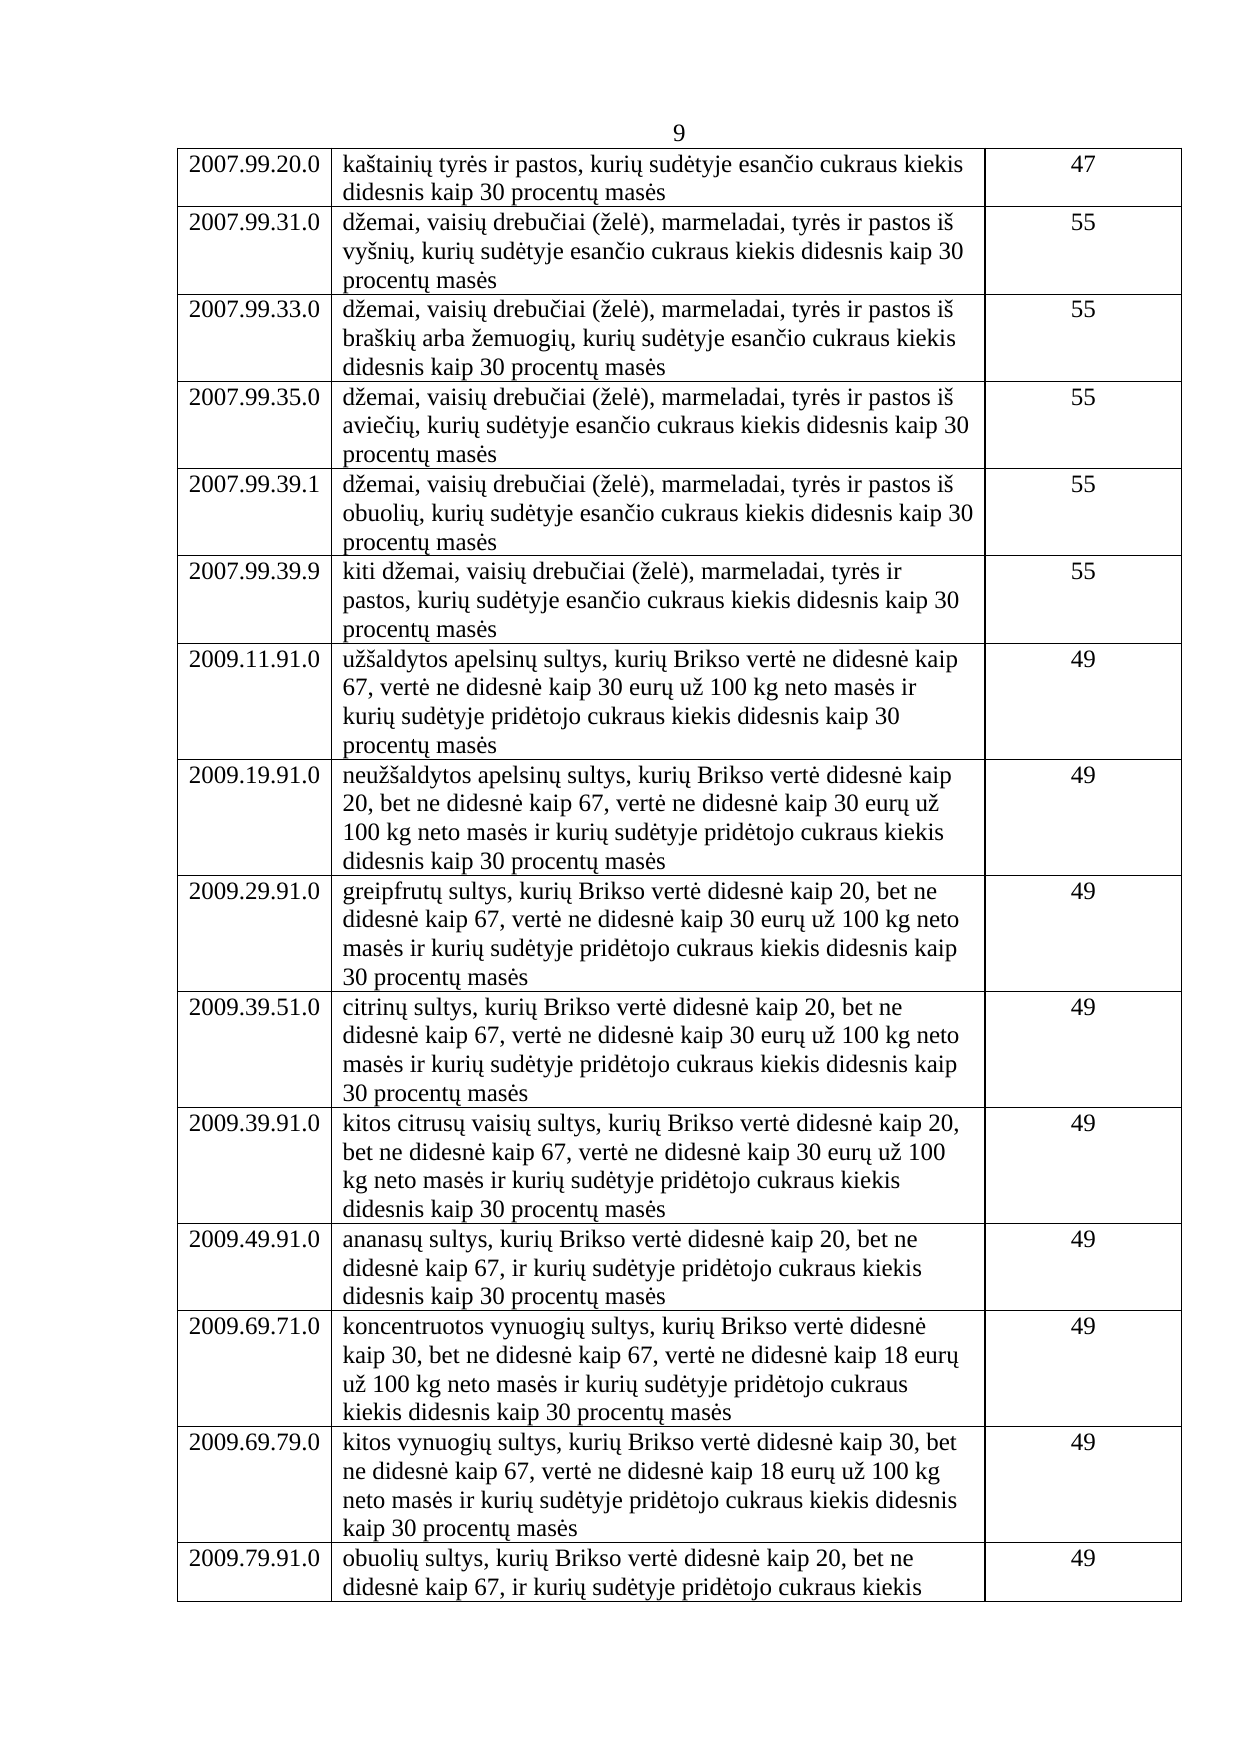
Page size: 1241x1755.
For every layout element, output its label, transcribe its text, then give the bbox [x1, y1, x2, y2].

table_cell džemai, vaisių drebučiai (želė), marmeladai, tyrės ir pastos iš braškių arba žemuogių, kurių sudėtyje esančio cukraus kiekis didesnis kaip 30 procentų masės [332, 295, 984, 381]
table_cell džemai, vaisių drebučiai (želė), marmeladai, tyrės ir pastos iš obuolių, kurių sudėtyje esančio cukraus kiekis didesnis kaip 30 procentų masės [332, 469, 984, 555]
table_cell 49 [986, 1427, 1181, 1542]
table_cell 55 [986, 207, 1181, 293]
table_cell 2009.79.91.0 [178, 1543, 331, 1601]
table_cell 2009.11.91.0 [178, 644, 331, 759]
table_cell 2007.99.31.0 [178, 207, 331, 293]
table_cell 2009.49.91.0 [178, 1224, 331, 1310]
table_cell 49 [986, 876, 1181, 991]
table_cell 2007.99.20.0 [178, 149, 331, 206]
table_cell džemai, vaisių drebučiai (želė), marmeladai, tyrės ir pastos iš vyšnių, kurių sudėtyje esančio cukraus kiekis didesnis kaip 30 procentų masės [332, 207, 984, 293]
table_cell 2007.99.39.1 [178, 469, 331, 555]
table_cell 55 [986, 382, 1181, 468]
table_cell neužšaldytos apelsinų sultys, kurių Brikso vertė didesnė kaip 20, bet ne didesnė kaip 67, vertė ne didesnė kaip 30 eurų už 100 kg neto masės ir kurių sudėtyje pridėtojo cukraus kiekis didesnis kaip 30 procentų masės [332, 760, 984, 875]
table_cell 55 [986, 556, 1181, 643]
table_cell 2009.39.51.0 [178, 992, 331, 1107]
table_cell 2009.29.91.0 [178, 876, 331, 991]
table_cell greipfrutų sultys, kurių Brikso vertė didesnė kaip 20, bet ne didesnė kaip 67, vertė ne didesnė kaip 30 eurų už 100 kg neto masės ir kurių sudėtyje pridėtojo cukraus kiekis didesnis kaip 30 procentų masės [332, 876, 984, 991]
table_cell kiti džemai, vaisių drebučiai (želė), marmeladai, tyrės ir pastos, kurių sudėtyje esančio cukraus kiekis didesnis kaip 30 procentų masės [332, 556, 984, 643]
table_cell 49 [986, 1543, 1181, 1601]
table_cell 49 [986, 992, 1181, 1107]
table_cell 49 [986, 1108, 1181, 1223]
table_cell ananasų sultys, kurių Brikso vertė didesnė kaip 20, bet ne didesnė kaip 67, ir kurių sudėtyje pridėtojo cukraus kiekis didesnis kaip 30 procentų masės [332, 1224, 984, 1310]
table_cell obuolių sultys, kurių Brikso vertė didesnė kaip 20, bet ne didesnė kaip 67, ir kurių sudėtyje pridėtojo cukraus kiekis [332, 1543, 984, 1601]
table_cell koncentruotos vynuogių sultys, kurių Brikso vertė didesnė kaip 30, bet ne didesnė kaip 67, vertė ne didesnė kaip 18 eurų už 100 kg neto masės ir kurių sudėtyje pridėtojo cukraus kiekis didesnis kaip 30 procentų masės [332, 1311, 984, 1426]
table_cell 47 [986, 149, 1181, 206]
table_cell džemai, vaisių drebučiai (želė), marmeladai, tyrės ir pastos iš aviečių, kurių sudėtyje esančio cukraus kiekis didesnis kaip 30 procentų masės [332, 382, 984, 468]
table_cell 2009.39.91.0 [178, 1108, 331, 1223]
table_cell 2007.99.33.0 [178, 295, 331, 381]
table_cell kitos vynuogių sultys, kurių Brikso vertė didesnė kaip 30, bet ne didesnė kaip 67, vertė ne didesnė kaip 18 eurų už 100 kg neto masės ir kurių sudėtyje pridėtojo cukraus kiekis didesnis kaip 30 procentų masės [332, 1427, 984, 1542]
table_cell citrinų sultys, kurių Brikso vertė didesnė kaip 20, bet ne didesnė kaip 67, vertė ne didesnė kaip 30 eurų už 100 kg neto masės ir kurių sudėtyje pridėtojo cukraus kiekis didesnis kaip 30 procentų masės [332, 992, 984, 1107]
table_cell 49 [986, 1224, 1181, 1310]
table_cell 2009.19.91.0 [178, 760, 331, 875]
table_cell 55 [986, 469, 1181, 555]
table_cell 55 [986, 295, 1181, 381]
table_cell 2007.99.39.9 [178, 556, 331, 643]
table_cell kitos citrusų vaisių sultys, kurių Brikso vertė didesnė kaip 20, bet ne didesnė kaip 67, vertė ne didesnė kaip 30 eurų už 100 kg neto masės ir kurių sudėtyje pridėtojo cukraus kiekis didesnis kaip 30 procentų masės [332, 1108, 984, 1223]
table_cell 2009.69.79.0 [178, 1427, 331, 1542]
table_cell užšaldytos apelsinų sultys, kurių Brikso vertė ne didesnė kaip 67, vertė ne didesnė kaip 30 eurų už 100 kg neto masės ir kurių sudėtyje pridėtojo cukraus kiekis didesnis kaip 30 procentų masės [332, 644, 984, 759]
table_cell 49 [986, 644, 1181, 759]
table_cell 2007.99.35.0 [178, 382, 331, 468]
table_cell kaštainių tyrės ir pastos, kurių sudėtyje esančio cukraus kiekis didesnis kaip 30 procentų masės [332, 149, 984, 206]
table_cell 2009.69.71.0 [178, 1311, 331, 1426]
table_cell 49 [986, 1311, 1181, 1426]
table_cell 49 [986, 760, 1181, 875]
